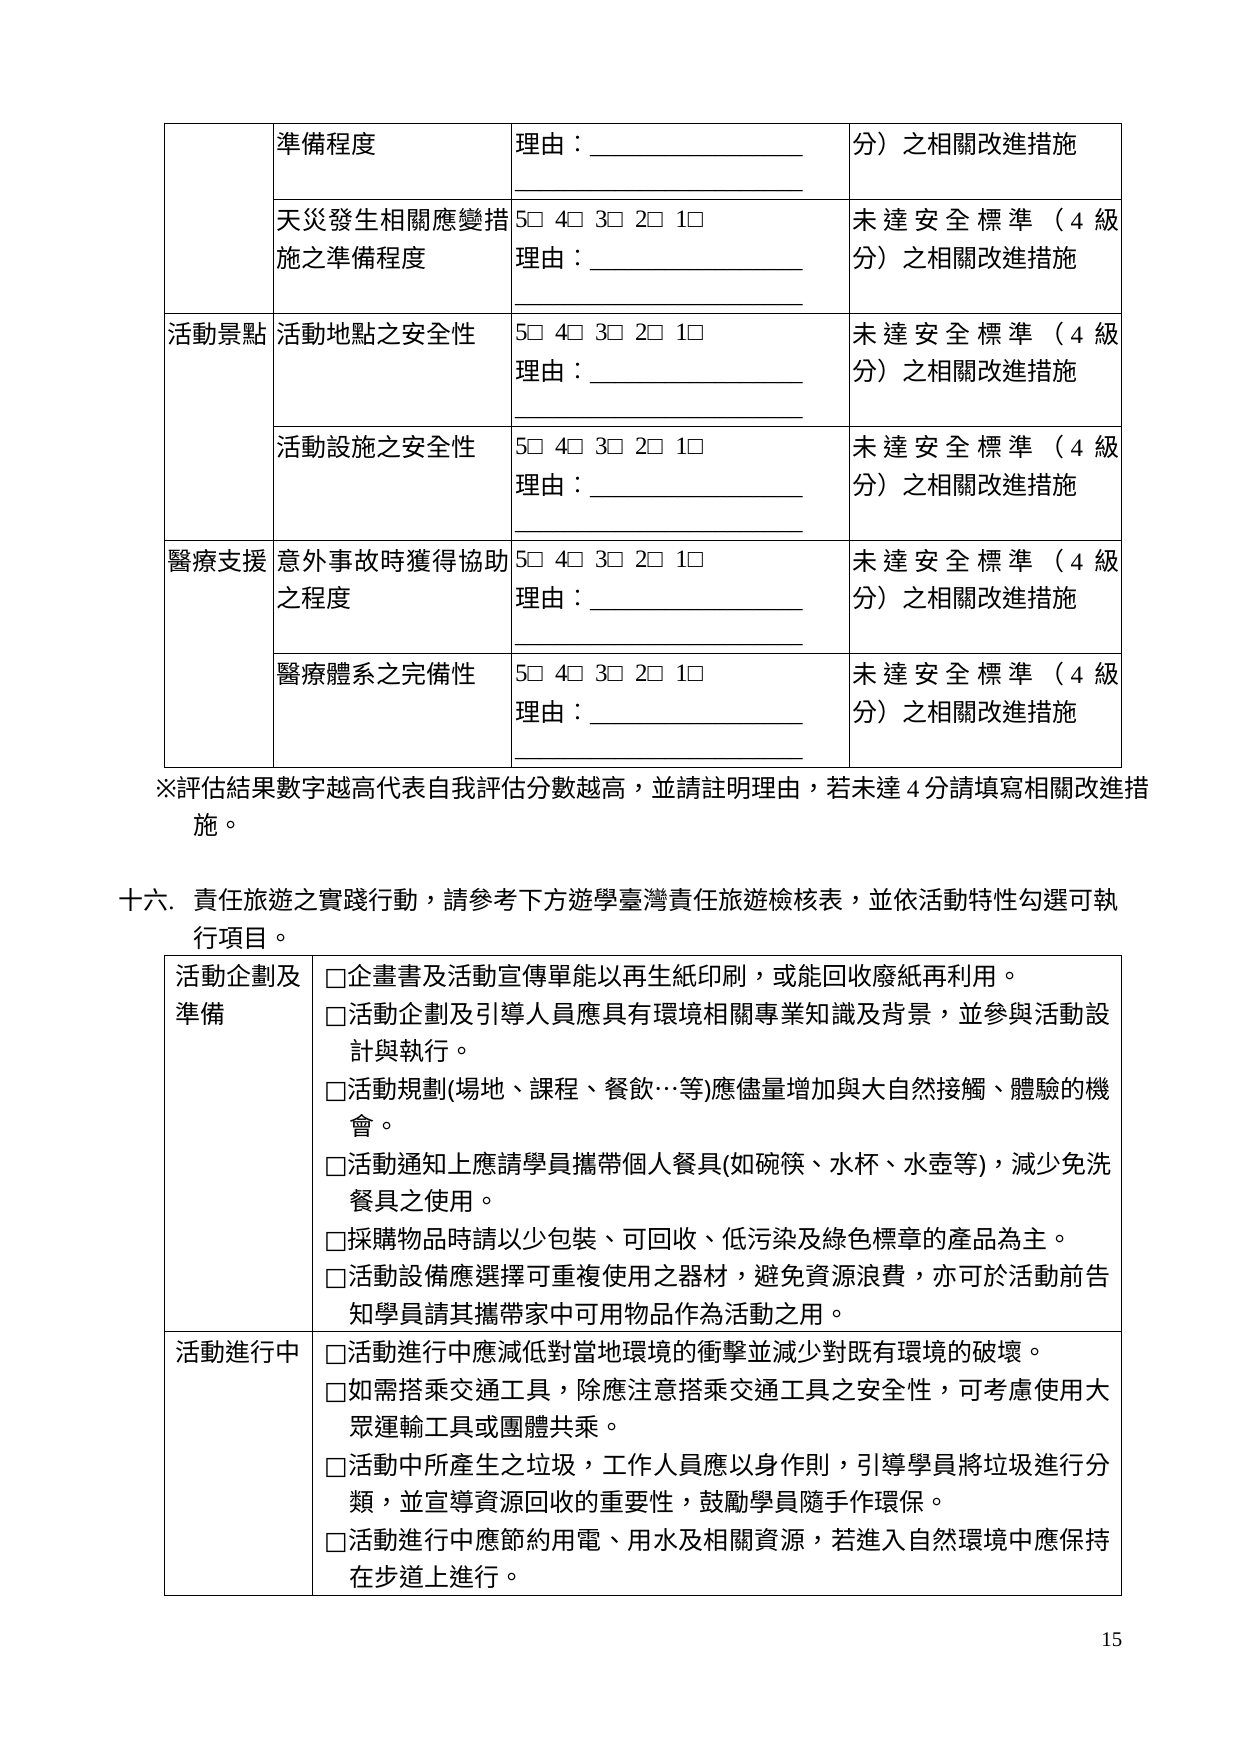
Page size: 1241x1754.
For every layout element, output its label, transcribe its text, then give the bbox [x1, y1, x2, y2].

table_header 活動企劃及準備 [165, 956, 312, 1331]
table_cell 活動地點之安全性 [274, 314, 511, 426]
table_cell 準備程度 [274, 124, 511, 199]
table_cell □活動進行中應減低對當地環境的衝擊並減少對既有環境的破壞。 □如需搭乘交通工具，除應注意搭乘交通工具之安全性，可考慮使用大眾運輸工具或團體共乘。 □活動中所產生之垃圾，工作人員應以身作則，引導學員將垃圾進行分類，並宣導資源回收的重要性，鼓勵學員隨手作環保。 □活動進行中應節約用電、用水及相關資源，若進入自然環境中應保持在步道上進行。 [313, 1332, 1121, 1595]
table_header □企畫書及活動宣傳單能以再生紙印刷，或能回收廢紙再利用。 □活動企劃及引導人員應具有環境相關專業知識及背景，並參與活動設計與執行。 □活動規劃(場地、課程、餐飲…等)應儘量增加與大自然接觸、體驗的機會。 □活動通知上應請學員攜帶個人餐具(如碗筷、水杯、水壺等)，減少免洗餐具之使用。 □採購物品時請以少包裝、可回收、低污染及綠色標章的產品為主。 □活動設備應選擇可重複使用之器材，避免資源浪費，亦可於活動前告知學員請其攜帶家中可用物品作為活動之用。 [313, 956, 1121, 1331]
table_cell 意外事故時獲得協助之程度 [274, 541, 511, 653]
table_cell [165, 124, 273, 312]
table_cell 醫療體系之完備性 [274, 654, 511, 767]
table_cell 5□ 4□ 3□ 2□ 1□ 理由︰_________________ _______________________ [512, 200, 849, 312]
table_cell 活動景點 [165, 314, 273, 539]
table_cell 5□ 4□ 3□ 2□ 1□ 理由︰_________________ _______________________ [512, 654, 849, 767]
table_cell 未達安全標準（4級分）之相關改進措施 [850, 654, 1121, 767]
table_cell 理由︰_________________ _______________________ [512, 124, 849, 199]
table_cell 5□ 4□ 3□ 2□ 1□ 理由︰_________________ _______________________ [512, 427, 849, 539]
table_cell 活動設施之安全性 [274, 427, 511, 539]
list 責任旅遊之實踐行動，請參考下方遊學臺灣責任旅遊檢核表，並依活動特性勾選可執行項目。 [118, 880, 1122, 955]
table_cell 分）之相關改進措施 [850, 124, 1121, 199]
table_cell 未達安全標準（4級分）之相關改進措施 [850, 541, 1121, 653]
table_cell 活動進行中 [165, 1332, 312, 1595]
table_cell 未達安全標準（4級分）之相關改進措施 [850, 427, 1121, 539]
table_cell 5□ 4□ 3□ 2□ 1□ 理由︰_________________ _______________________ [512, 314, 849, 426]
table_cell 5□ 4□ 3□ 2□ 1□ 理由︰_________________ _______________________ [512, 541, 849, 653]
text ※評估結果數字越高代表自我評估分數越高，並請註明理由，若未達4分請填寫相關改進措施。 [156, 768, 1149, 843]
table_cell 醫療支援 [165, 541, 273, 767]
table_cell 未達安全標準（4級分）之相關改進措施 [850, 314, 1121, 426]
table_cell 天災發生相關應變措施之準備程度 [274, 200, 511, 312]
table_cell 未達安全標準（4級分）之相關改進措施 [850, 200, 1121, 312]
